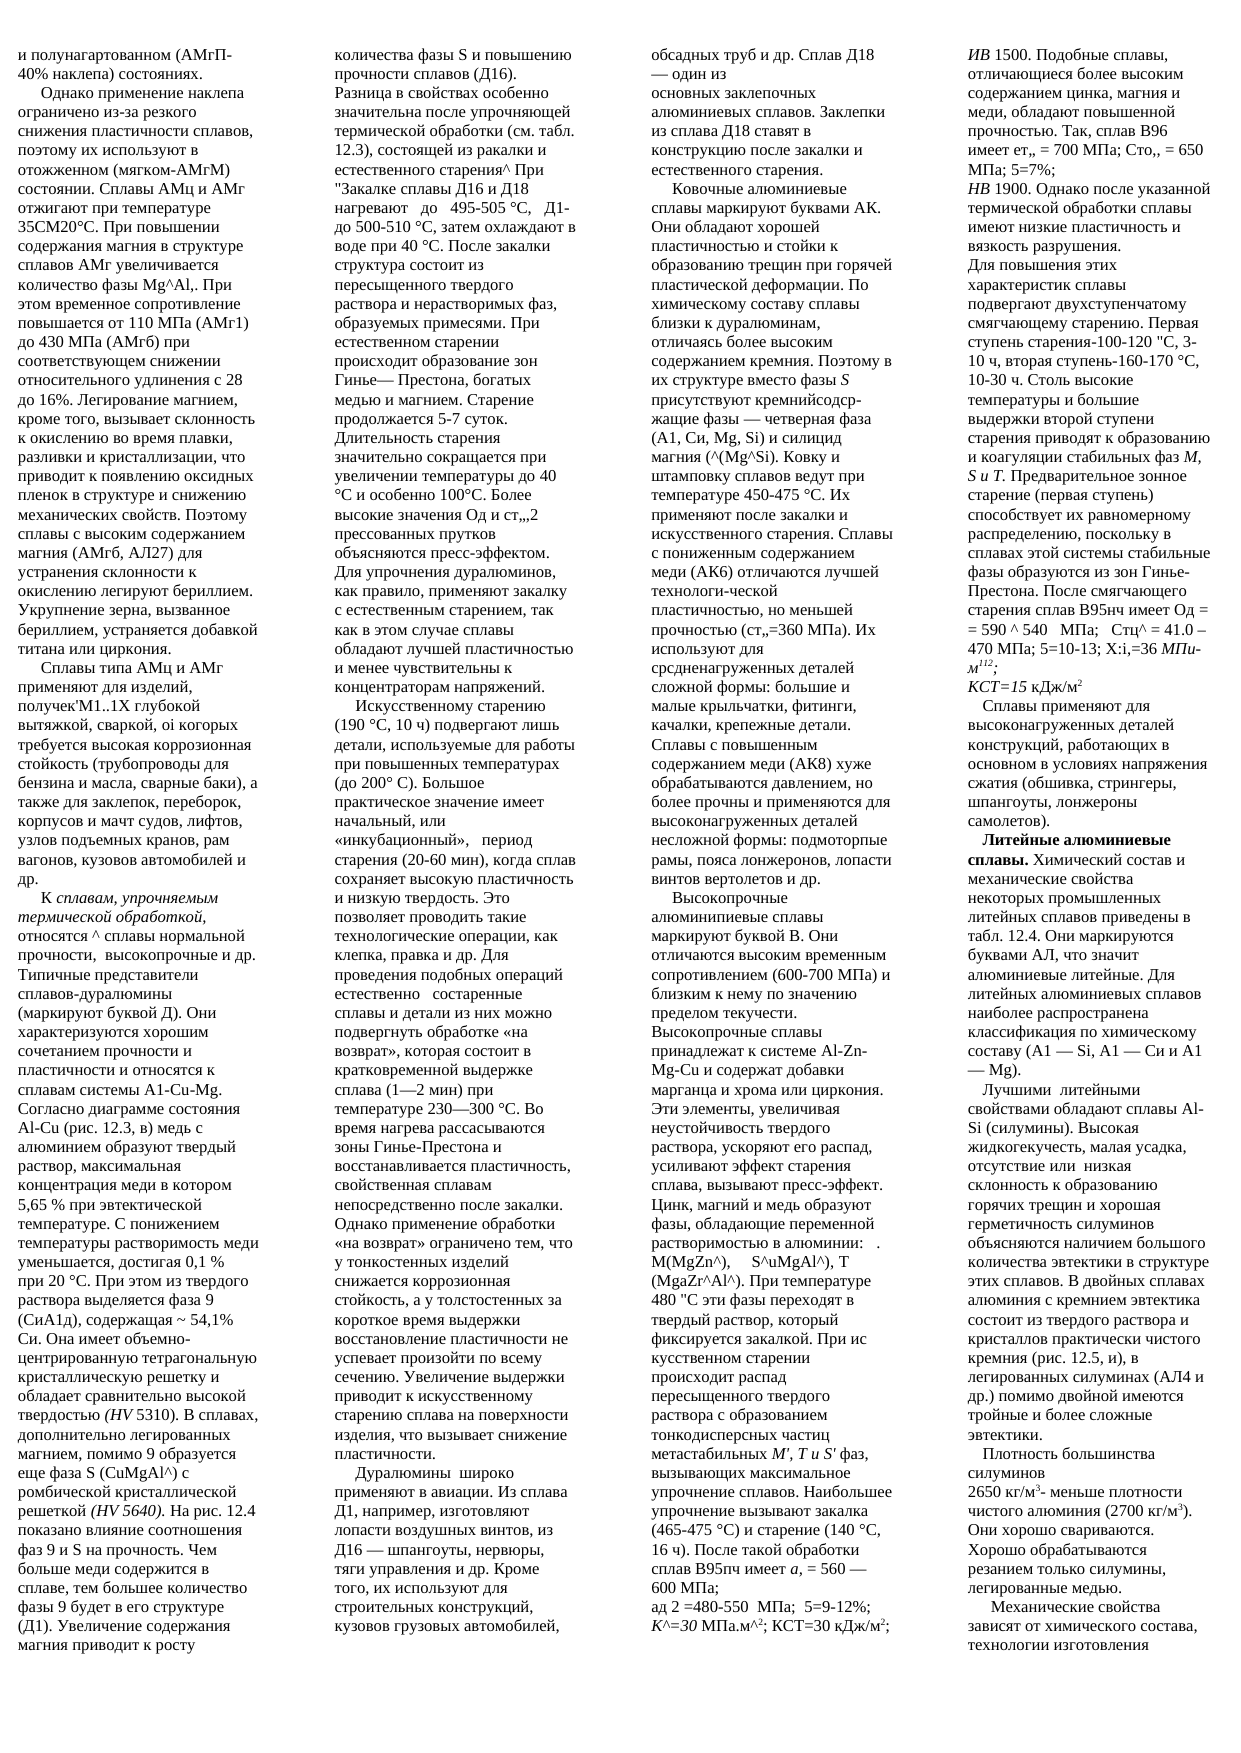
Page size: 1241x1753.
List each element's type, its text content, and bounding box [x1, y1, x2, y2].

text Лучшими литейными свойствами обладают сплавы Al-Si (силумины). Высокая жидкогекучесть, малая усадка, отсутствие или низкая склонность к образованию горячих трещин и хорошая герметичность силуминов объясняются наличием большого количества эвтектики в структуре этих сплавов. В двойных сплавах алюминия с кремнием эвтектика состоит из твердого раствора и кристаллов практически чистого кремния (рис. 12.5, и), в легированных силуминах (АЛ4 и др.) помимо двойной имеются тройные и более сложные эвтектики. [968, 1079, 1211, 1443]
text ад 2 =480-550 МПа; 5=9-12%; [651, 1597, 894, 1616]
text К сплавам, упрочняемым термической обработкой, относятся ^ сплавы нормальной прочности, высокопрочные и др. Типичные представители сплавов-дуралюмины (маркируют буквой Д). Они характеризуются хорошим сочетанием прочности и пластичности и относятся к сплавам системы А1-Cu-Mg. Согласно диаграмме состояния Al-Cu (рис. 12.3, в) медь с алюминием образуют твердый раствор, максимальная концентрация меди в котором 5,65 % при эвтектической температуре. С понижением температуры растворимость меди уменьшается, достигая 0,1 % [18, 888, 261, 1271]
text 2650 кг/м3- меньше плотности чистого алюминия (2700 кг/м3). Они хорошо свариваются. Хорошо обрабатываются резанием только силумины, легированные медью. [968, 1482, 1211, 1597]
text при 20 °С. При этом из твердого раствора выделяется фаза 9 (СиА1д), содержащая ~ 54,1% Си. Она имеет объемно-центрированную тетрагональную кристаллическую решетку и обладает сравнительно высокой твердостью (HV 5310). В сплавах, дополнительно легированных магнием, помимо 9 образуется еще фаза S (CuMgAl^) с ромбической кристаллической решеткой (HV 5640). На рис. 12.4 показано влияние соотношения фаз 9 и S на прочность. Чем больше меди содержится в сплаве, тем большее количество фазы 9 будет в его структуре (Д1). Увеличение содержания магния приводит к росту [18, 1271, 261, 1654]
text НВ 1900. Однако после указанной термической обработки сплавы имеют низкие пластичность и вязкость разрушения. [968, 178, 1211, 255]
text КСТ=15 кДж/м2 [968, 677, 1211, 696]
text обсадных труб и др. Сплав Д18 — один из [651, 44, 894, 83]
text основных заклепочных алюминиевых сплавов. Заклепки из сплава Д18 ставят в конструкцию после закалки и естественного старения. [651, 83, 894, 178]
text Плотность большинства силуминов [968, 1443, 1211, 1482]
text и полунагартованном (АМгП-40% наклепа) состояниях. [18, 44, 261, 83]
text Для повышения этих характеристик сплавы подвергают двухступенчатому смягчающему старению. Первая ступень старения-100-120 "С, 3-10 ч, вторая ступень-160-170 °С, 10-30 ч. Столь высокие температуры и большие выдержки второй ступени старения приводят к образованию и коагуляции стабильных фаз М, S и Т. Предварительное зонное старение (первая ступень) способствует их равномерному распределению, поскольку в сплавах этой системы стабильные фазы образуются из зон Гинье-Престона. После смягчающего старения сплав В95нч имеет Од = = 590 ^ 540 МПа; Стц^ = 41.0 – 470 МПа; 5=10-13; X:i,=36 МПи-м112; [968, 255, 1211, 677]
text К^=30 МПа.м^2; КСТ=30 кДж/м2; [651, 1616, 894, 1635]
text ИВ 1500. Подобные сплавы, отличающиеся более высоким содержанием цинка, магния и меди, обладают повышенной прочностью. Так, сплав В96 имеет ет„ = 700 МПа; Сто,, = 650 МПа; 5=7%; [968, 44, 1211, 178]
text Дуралюмины широко применяют в авиации. Из сплава Д1, например, изготовляют лопасти воздушных винтов, из Д16 — шпангоуты, нервюры, тяги управления и др. Кроме того, их используют для строительных конструкций, кузовов грузовых автомобилей, [334, 1463, 577, 1635]
text Литейные алюминиевые сплавы. Химический состав и механические свойства некоторых промышленных литейных сплавов приведены в табл. 12.4. Они маркируются буквами АЛ, что значит алюминиевые литейные. Для литейных алюминиевых сплавов наиболее распространена классификация по химическому составу (А1 — Si, А1 — Си и А1 — Mg). [968, 830, 1211, 1079]
text Сплавы применяют для высоконагруженных деталей конструкций, работающих в основном в условиях напряжения сжатия (обшивка, стрингеры, шпангоуты, лонжероны самолетов). [968, 696, 1211, 830]
text Искусственному старению (190 °С, 10 ч) подвергают лишь детали, используемые для работы при повышенных температурах (до 200° С). Большое практическое значение имеет начальный, или «инкубационный», период старения (20-60 мин), когда сплав сохраняет высокую пластичность и низкую твердость. Это позволяет проводить такие технологические операции, как клепка, правка и др. Для проведения подобных операций естественно состаренные сплавы и детали из них можно подвергнуть обработке «на возврат», которая состоит в кратковременной выдержке сплава (1—2 мин) при температуре 230—300 °С. Во время нагрева рассасываются зоны Гинье-Престона и восстанавливается пластичность, свойственная сплавам непосредственно после закалки. Однако применение обработки «на возврат» ограничено тем, что у тонкостенных изделий снижается коррозионная стойкость, а у толстостенных за короткое время выдержки восстановление пластичности не успевает произойти по всему сечению. Увеличение выдержки приводит к искусственному старению сплава на поверхности изделия, что вызывает снижение пластичности. [334, 696, 577, 1463]
text Механические свойства зависят от химического состава, технологии изготовления [968, 1597, 1211, 1654]
text Высокопрочные алюминипиевые сплавы маркируют буквой В. Они отличаются высоким временным сопротивлением (600-700 МПа) и близким к нему по значению пределом текучести. Высокопрочные сплавы принадлежат к системе Al-Zn-Mg-Cu и содержат добавки марганца и хрома или циркония. Эти элементы, увеличивая неустойчивость твердого раствора, ускоряют его распад, усиливают эффект старения сплава, вызывают пресс-эффект. Цинк, магний и медь образуют фазы, обладающие переменной растворимостью в алюминии: . M(MgZn^), S^uMgAl^), Т (MgaZr^Al^). При температуре 480 "С эти фазы переходят в твердый раствор, который фиксируется закалкой. При ис [651, 888, 894, 1348]
text Ковочные алюминиевые сплавы маркируют буквами АК. Они обладают хорошей пластичностью и стойки к образованию трещин при горячей пластической деформации. По химическому составу сплавы близки к дуралюминам, отличаясь более высоким содержанием кремния. Поэтому в их структуре вместо фазы S присутствуют кремнийсодср-жащие фазы — четверная фаза (А1, Си, Mg, Si) и силицид магния (^(Mg^Si). Ковку и штамповку сплавов ведут при температуре 450-475 °С. Их применяют после закалки и искусственного старения. Сплавы с пониженным содержанием меди (АК6) отличаются лучшей технологи-ческой пластичностью, но меньшей прочностью (ст„=360 МПа). Их используют для срсдненагруженных деталей сложной формы: большие и малые крыльчатки, фитинги, качалки, крепежные детали. Сплавы с повышенным содержанием меди (АК8) хуже обрабатываются давлением, но более прочны и применяются для высоконагруженных деталей несложной формы: подмоторпые рамы, пояса лонжеронов, лопасти винтов вертолетов и др. [651, 178, 894, 888]
text кусственном старении происходит распад пересыщенного твердого раствора с образованием тонкодисперсных частиц метастабильных М', Т и S' фаз, вызывающих максимальное упрочнение сплавов. Наибольшее упрочнение вызывают закалка (465-475 °С) и старение (140 °С, 16 ч). После такой обработки сплав В95пч имеет а, = 560 — 600 МПа; [651, 1348, 894, 1597]
text количества фазы S и повышению прочности сплавов (Д16). Разница в свойствах особенно значительна после упрочняющей термической обработки (см. табл. 12.3), состоящей из ракалки и естественного старения^ При "Закалке сплавы Д16 и Д18 нагревают до 495-505 °С, Д1-до 500-510 °С, затем охлаждают в воде при 40 °С. После закалки структура состоит из пересыщенного твердого раствора и нерастворимых фаз, образуемых примесями. При естественном старении происходит образование зон Гинье— Престона, богатых медью и магнием. Старение продолжается 5-7 суток. Длительность старения значительно сокращается при увеличении температуры до 40 °С и особенно 100°С. Более высокие значения Од и ст„,2 прессованных прутков объясняются пресс-эффектом. Для упрочнения дуралюминов, как правило, применяют закалку с естественным старением, так как в этом случае сплавы обладают лучшей пластичностью и менее чувствительны к концентраторам напряжений. [334, 44, 577, 696]
text Сплавы типа АМц и АМг применяют для изделий, получек'М1..1Х глубокой вытяжкой, сваркой, oi когорых требуется высокая коррозионная стойкость (трубопроводы для бензина и масла, сварные баки), а также для заклепок, переборок, корпусов и мачт судов, лифтов, узлов подъемных кранов, рам вагонов, кузовов автомобилей и др. [18, 658, 261, 888]
text Однако применение наклепа ограничено из-за резкого снижения пластичности сплавов, поэтому их используют в отожженном (мягком-АМгМ) состоянии. Сплавы АМц и АМг отжигают при температуре 35СМ20°С. При повышении содержания магния в структуре сплавов АМг увеличивается количество фазы Mg^Al,. При этом временное сопротивление повышается от 110 МПа (АМг1) до 430 МПа (АМгб) при соответствующем снижении относительного удлинения с 28 до 16%. Легирование магнием, кроме того, вызывает склонность к окислению во время плавки, разливки и кристаллизации, что приводит к появлению оксидных пленок в структуре и снижению механических свойств. Поэтому сплавы с высоким содержанием магния (АМгб, АЛ27) для устранения склонности к окислению легируют бериллием. Укрупнение зерна, вызванное бериллием, устраняется добавкой титана или циркония. [18, 83, 261, 658]
